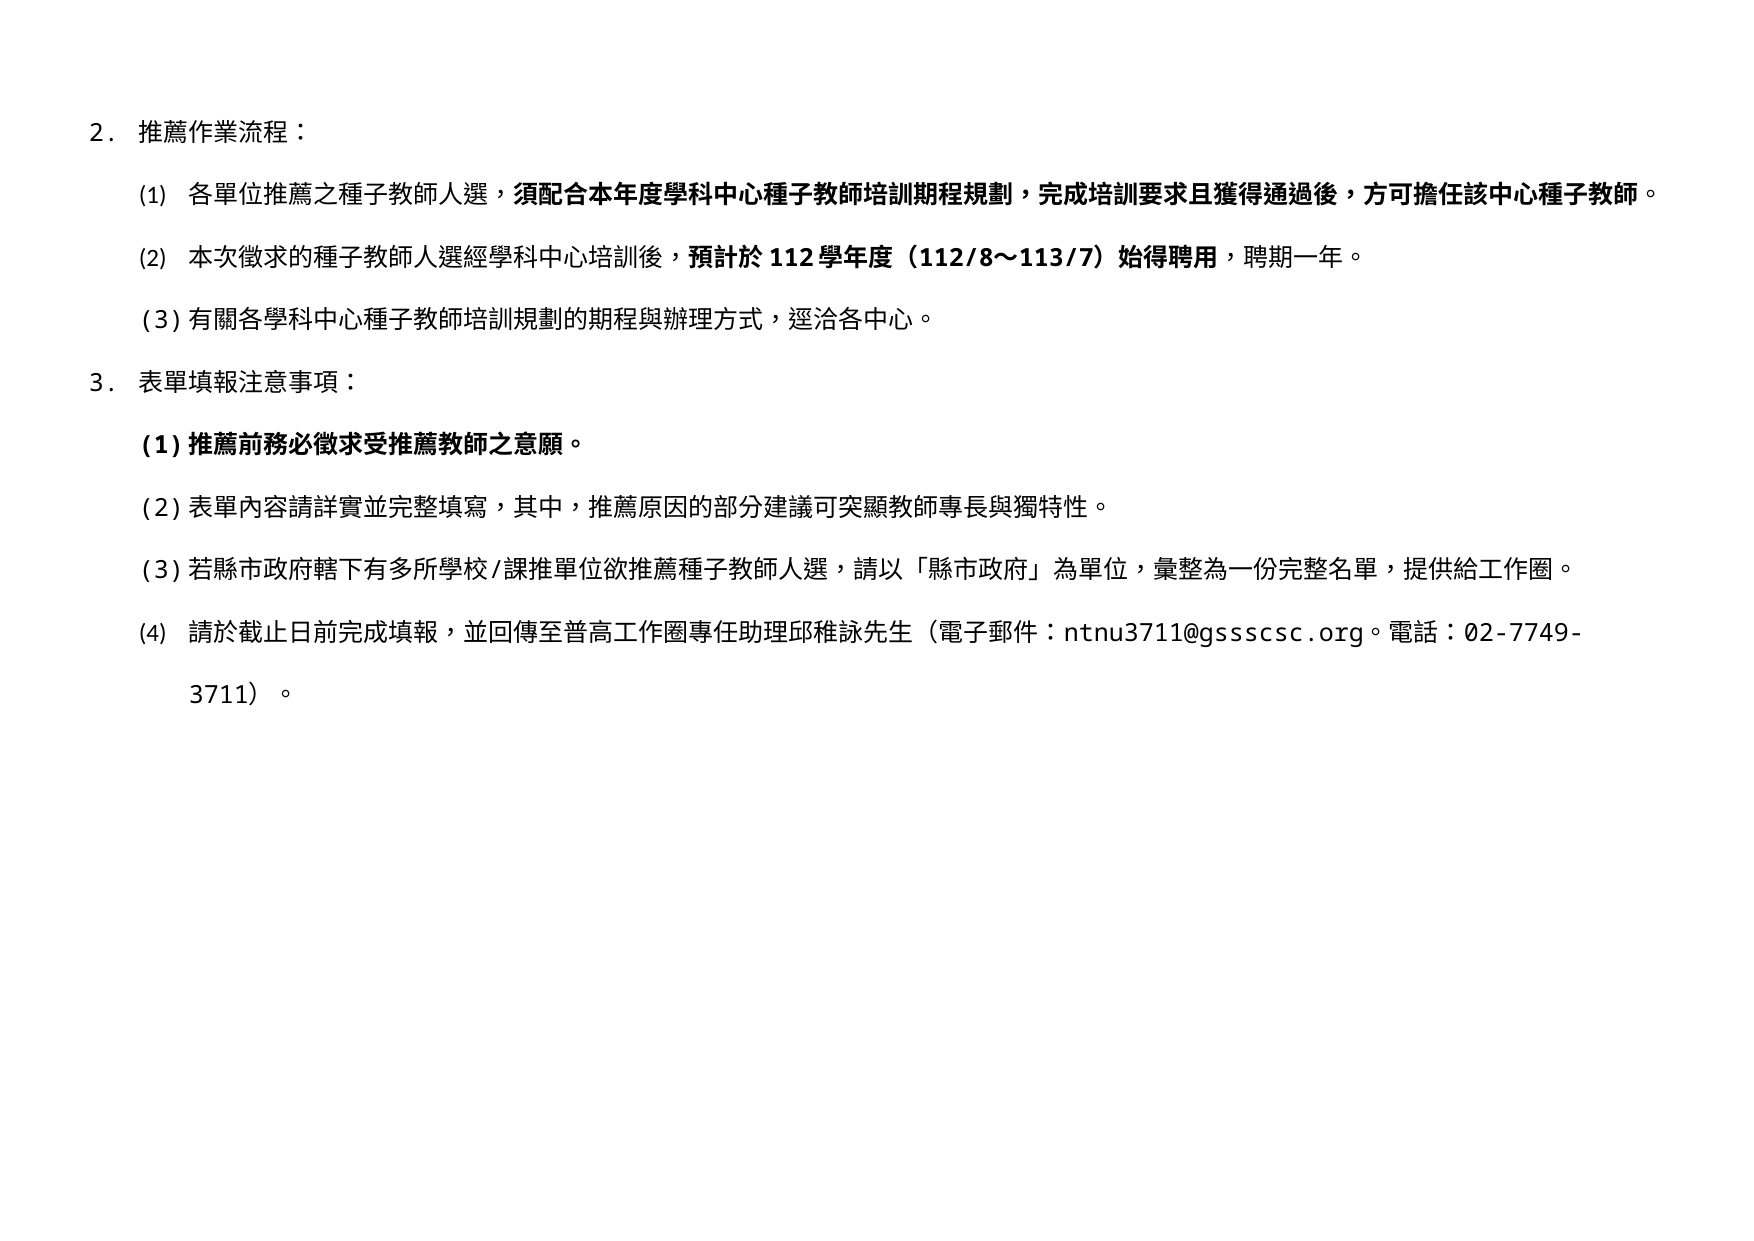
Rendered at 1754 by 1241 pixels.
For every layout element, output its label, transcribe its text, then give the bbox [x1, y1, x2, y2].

list 推薦前務必徵求受推薦教師之意願。 [139, 401, 1665, 464]
list 有關各學科中心種子教師培訓規劃的期程與辦理方式，逕洽各中心。 [139, 276, 1665, 339]
list 推薦作業流程： [89, 89, 1665, 151]
list 請於截止日前完成填報，並回傳至普高工作圈專任助理邱稚詠先生（電子郵件：ntnu3711@gssscsc.org。電話：02-7749-3711）。 [139, 589, 1665, 714]
list 若縣市政府轄下有多所學校/課推單位欲推薦種子教師人選，請以「縣市政府」為單位，彙整為一份完整名單，提供給工作圈。 [139, 526, 1665, 589]
list 表單內容請詳實並完整填寫，其中，推薦原因的部分建議可突顯教師專長與獨特性。 [139, 464, 1665, 526]
list 表單填報注意事項： [89, 339, 1665, 401]
list 本次徵求的種子教師人選經學科中心培訓後，預計於112學年度（112/8～113/7）始得聘用，聘期一年。 [139, 214, 1665, 276]
list 各單位推薦之種子教師人選，須配合本年度學科中心種子教師培訓期程規劃，完成培訓要求且獲得通過後，方可擔任該中心種子教師。 [139, 151, 1665, 214]
